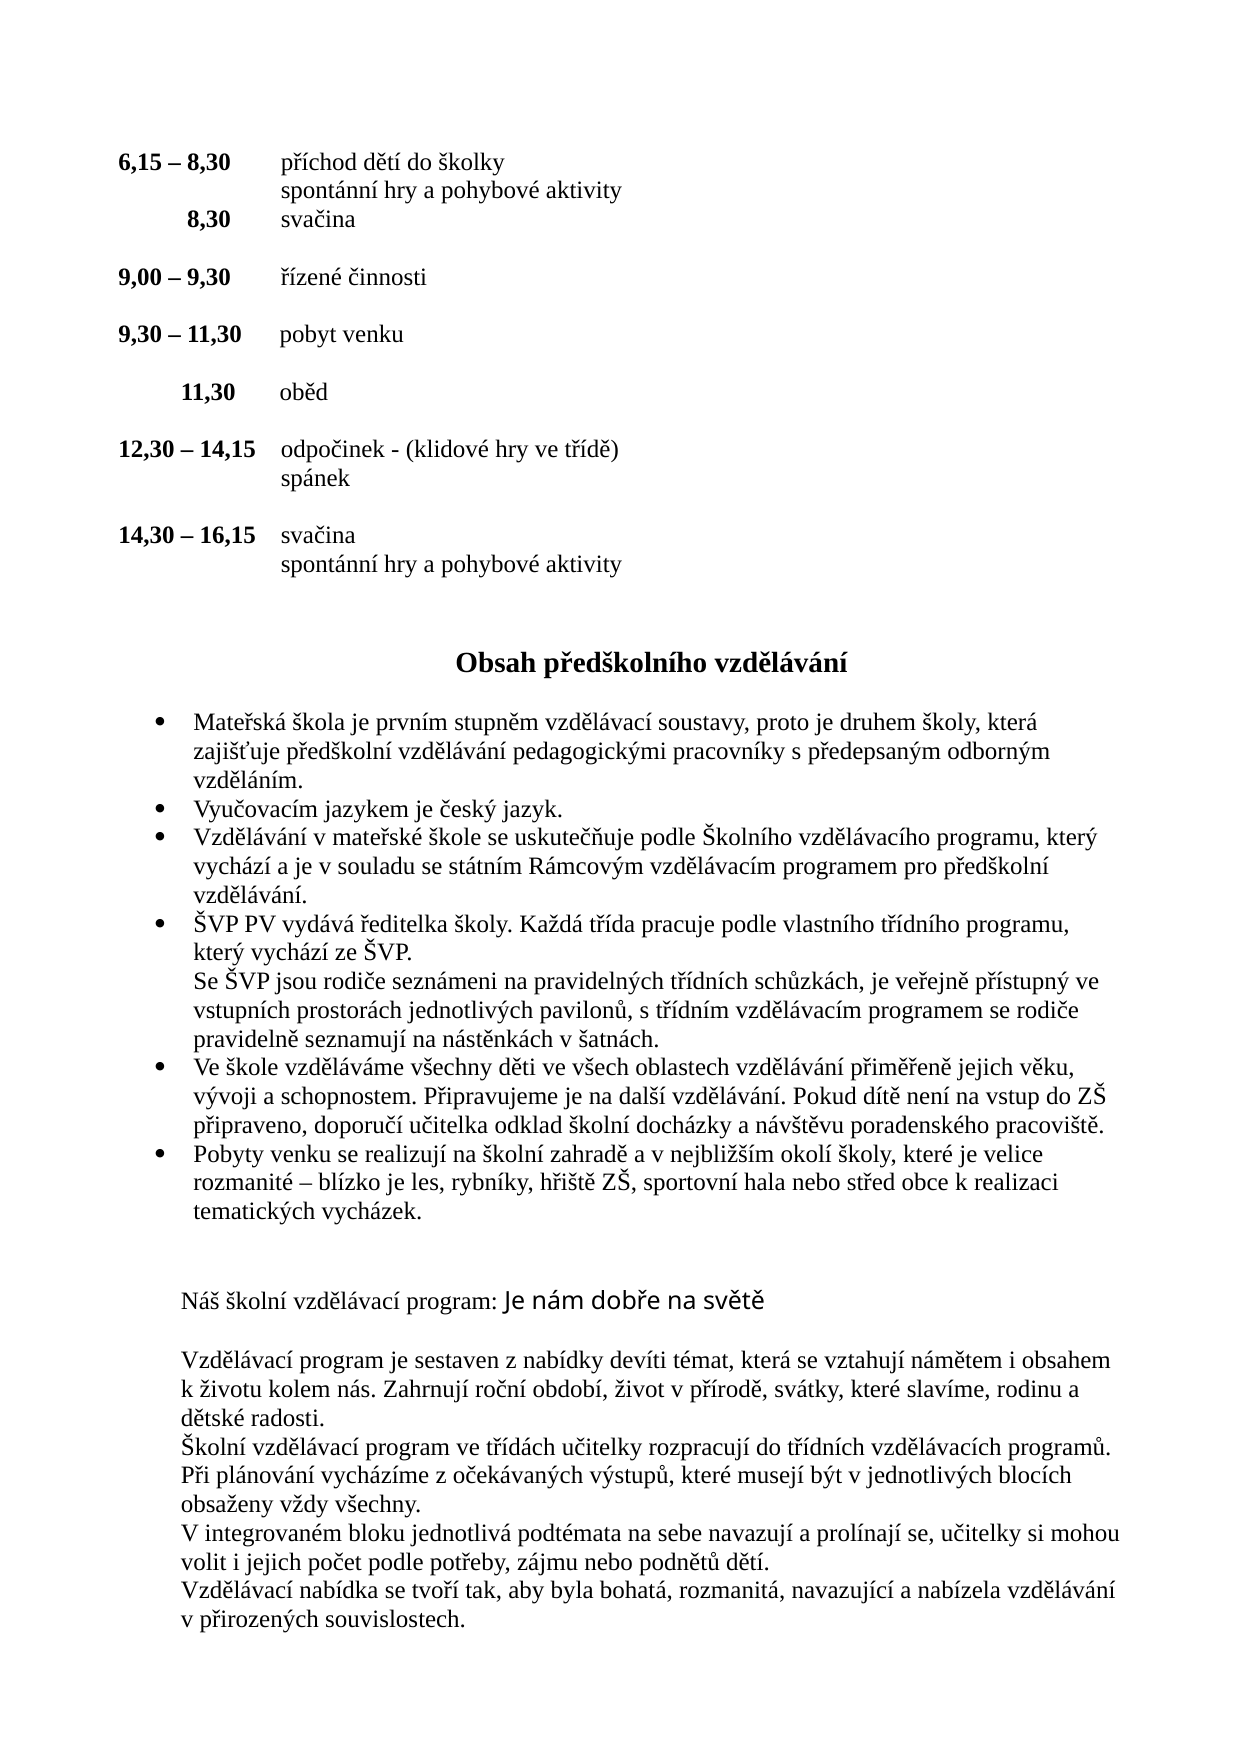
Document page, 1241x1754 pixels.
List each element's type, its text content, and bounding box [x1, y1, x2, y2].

text spontánní hry a pohybové aktivity [181, 549, 1122, 578]
text 14,30 – 16,15 svačina [118, 521, 1122, 549]
list Pobyty venku se realizují na školní zahradě a v nejbližším okolí školy, které je velice rozmanité – blízko je les, rybníky, hřiště ZŠ, sportovní hala nebo střed obce k realizaci tematických vycházek. [156, 1139, 1122, 1225]
text Při plánování vycházíme z očekávaných výstupů, které musejí být v jednotlivých blocích obsaženy vždy všechny. [181, 1460, 1122, 1518]
text V integrovaném bloku jednotlivá podtémata na sebe navazují a prolínají se, učitelky si mohou volit i jejich počet podle potřeby, zájmu nebo podnětů dětí. [181, 1518, 1122, 1575]
text spontánní hry a pohybové aktivity [118, 176, 1122, 204]
text Vzdělávací program je sestaven z nabídky devíti témat, která se vztahují námětem i obsahem k životu kolem nás. Zahrnují roční období, život v přírodě, svátky, které slavíme, rodinu a dětské radosti. [181, 1345, 1122, 1432]
list Mateřská škola je prvním stupněm vzdělávací soustavy, proto je druhem školy, která zajišťuje předškolní vzdělávání pedagogickými pracovníky s předepsaným odborným vzděláním. [156, 707, 1122, 794]
text Náš školní vzdělávací program: Je nám dobře na světě [181, 1282, 1122, 1317]
text 8,30 svačina [118, 204, 1122, 233]
list Ve škole vzděláváme všechny děti ve všech oblastech vzdělávání přiměřeně jejich věku, vývoji a schopnostem. Připravujeme je na další vzdělávání. Pokud dítě není na vstup do ZŠ připraveno, doporučí učitelka odklad školní docházky a návštěvu poradenského pracoviště. [156, 1052, 1122, 1139]
text 9,30 – 11,30 pobyt venku [118, 319, 1122, 348]
list ŠVP PV vydává ředitelka školy. Každá třída pracuje podle vlastního třídního programu, který vychází ze ŠVP. [156, 909, 1122, 966]
text spánek [118, 463, 1122, 492]
text 11,30 oběd [118, 377, 1122, 406]
text Se ŠVP jsou rodiče seznámeni na pravidelných třídních schůzkách, je veřejně přístupný ve vstupních prostorách jednotlivých pavilonů, s třídním vzdělávacím programem se rodiče pravidelně seznamují na nástěnkách v šatnách. [193, 966, 1122, 1052]
text 12,30 – 14,15 odpočinek - (klidové hry ve třídě) [118, 434, 1122, 463]
list Vzdělávání v mateřské škole se uskutečňuje podle Školního vzdělávacího programu, který vychází a je v souladu se státním Rámcovým vzdělávacím programem pro předškolní vzdělávání. [156, 822, 1122, 909]
text 9,00 – 9,30 řízené činnosti [118, 262, 1122, 291]
text Obsah předškolního vzdělávání [181, 645, 1122, 679]
list Vyučovacím jazykem je český jazyk. [156, 794, 1122, 822]
text Vzdělávací nabídka se tvoří tak, aby byla bohatá, rozmanitá, navazující a nabízela vzdělávání v přirozených souvislostech. [181, 1575, 1122, 1633]
text Školní vzdělávací program ve třídách učitelky rozpracují do třídních vzdělávacích programů. [181, 1432, 1122, 1460]
text 6,15 – 8,30 příchod dětí do školky [118, 147, 1122, 176]
